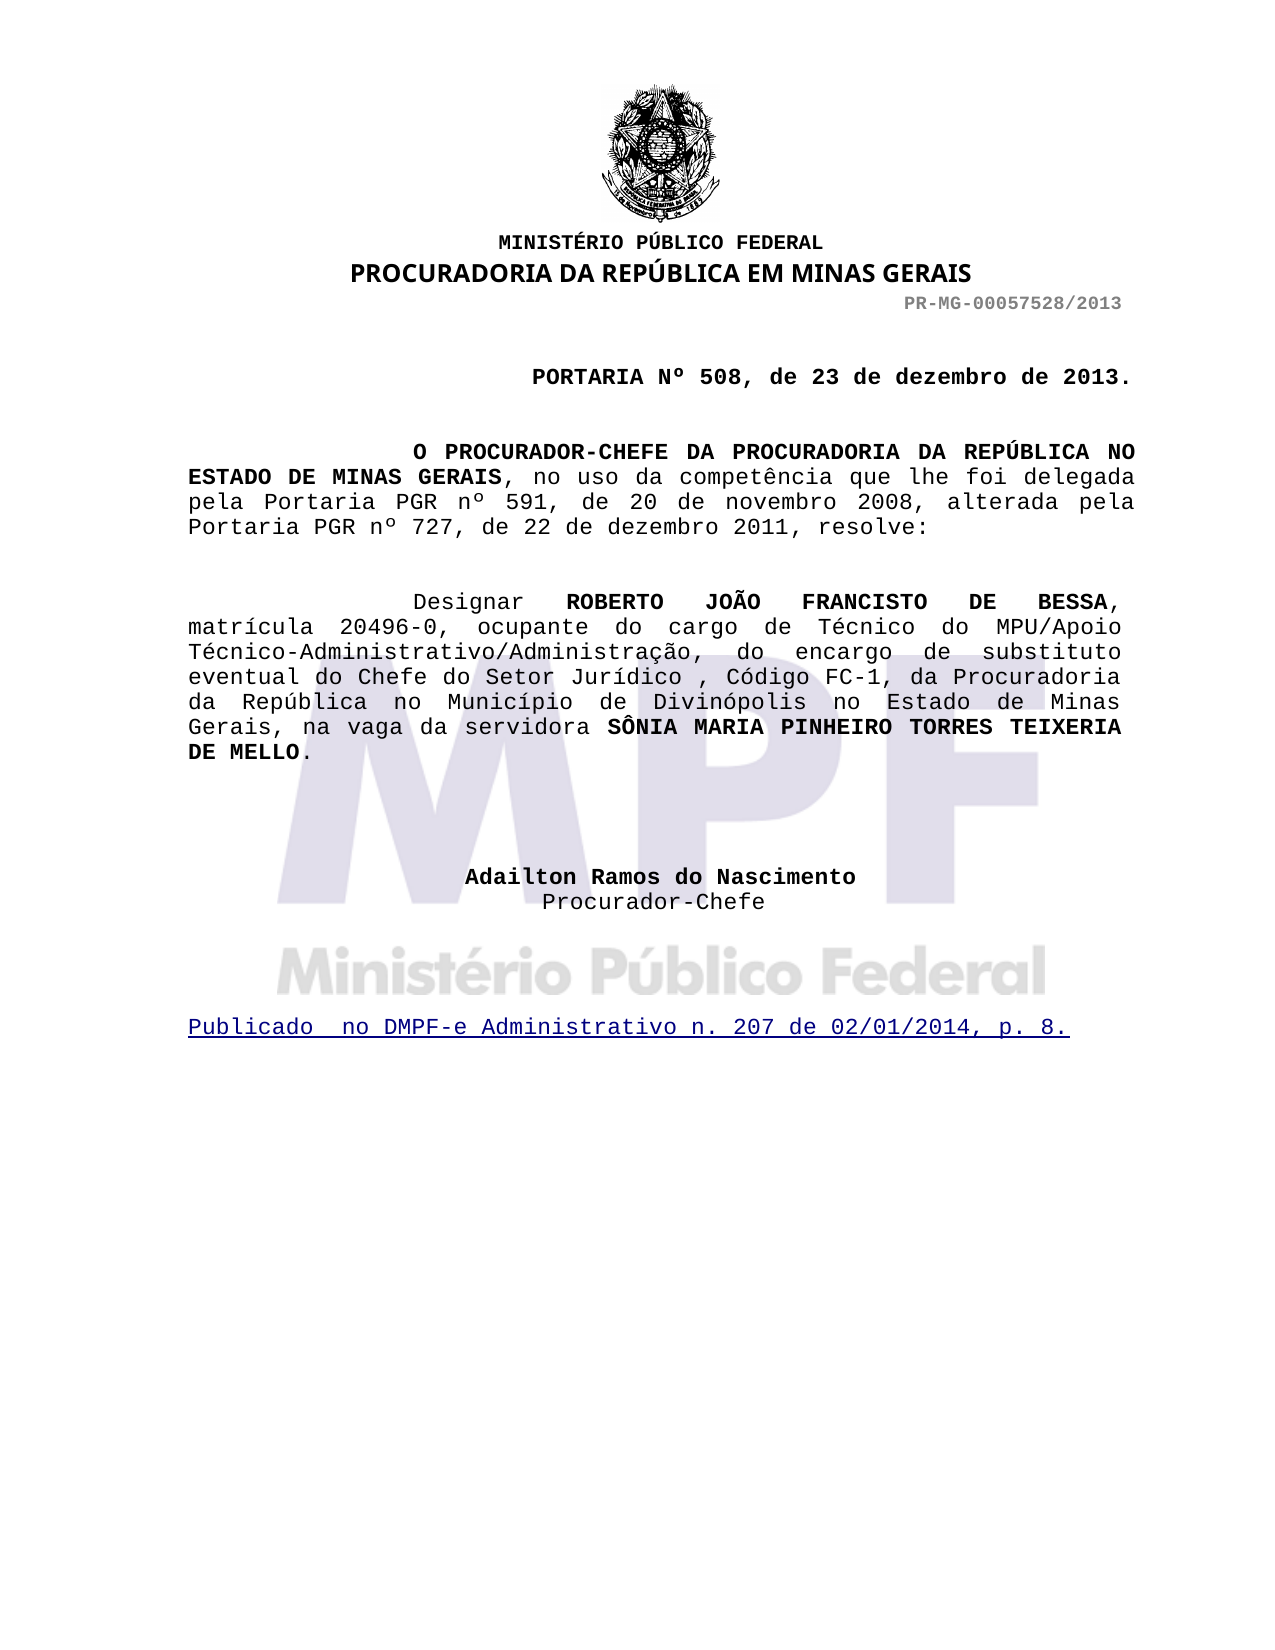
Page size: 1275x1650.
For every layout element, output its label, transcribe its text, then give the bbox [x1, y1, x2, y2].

picture [277, 914, 1045, 995]
text Designar ROBERTO JOÃO FRANCISTO DE BESSA, matrícula 20496-0, ocupante do cargo de Técnico do MPU/Apoio Técnico-Administrativo/Administração, do encargo de substituto eventual do Chefe do Setor Jurídico , Código FC-1, da Procuradoria da República no Município de Divinópolis no Estado de Minas Gerais, na vaga da servidora SÔNIA MARIA PINHEIRO TORRES TEIXERIA DE MELLO. [188, 589, 1122, 764]
text PORTARIA Nº 508, de 23 de dezembro de 2013. [532, 364, 1136, 389]
picture [277, 764, 1045, 864]
text Procurador-Chefe [188, 889, 1134, 914]
text O PROCURADOR-CHEFE DA PROCURADORIA DA REPÚBLICA NO ESTADO DE MINAS GERAIS, no uso da competência que lhe foi delegada pela Portaria PGR nº 591, de 20 de novembro 2008, alterada pela Portaria PGR nº 727, de 22 de dezembro 2011, resolve: [188, 439, 1137, 539]
text Publicado no DMPF-e Administrativo n. 207 de 02/01/2014, p. 8. [188, 1014, 1134, 1039]
picture [601, 84, 720, 223]
text PR-MG-00057528/2013 [188, 289, 1134, 314]
text Adailton Ramos do Nascimento [188, 864, 1134, 889]
